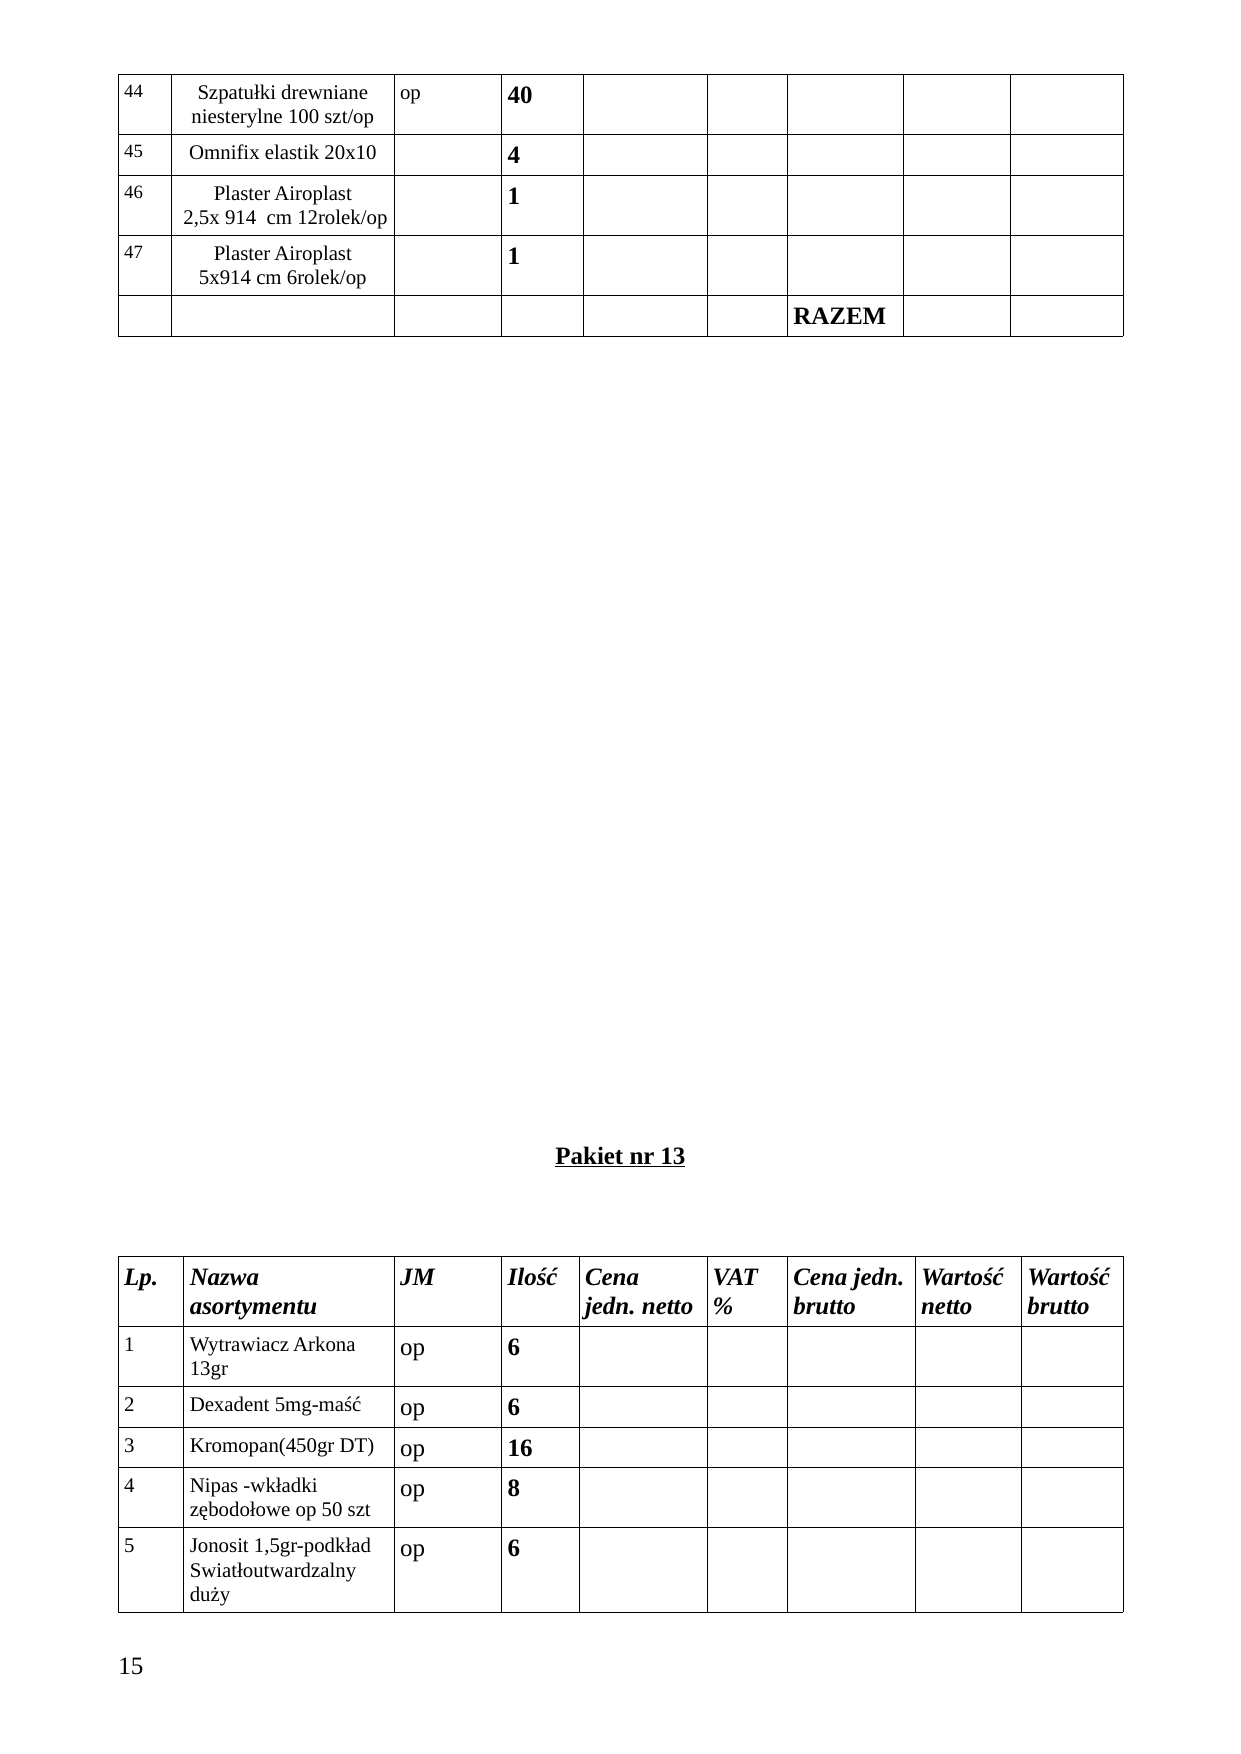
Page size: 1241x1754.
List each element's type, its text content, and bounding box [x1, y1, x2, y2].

table_cell [1022, 1468, 1123, 1527]
table_cell [904, 236, 1010, 295]
table_cell RAZEM [788, 296, 903, 336]
table_cell 5 [119, 1528, 183, 1611]
table_cell [119, 296, 171, 336]
table_cell [1011, 296, 1123, 336]
table_cell [788, 1528, 915, 1611]
table_cell Dexadent 5mg-maść [184, 1387, 394, 1426]
table_cell [916, 1387, 1021, 1426]
table_cell [916, 1528, 1021, 1611]
table_cell op [395, 75, 501, 134]
table_cell [1011, 75, 1123, 134]
table_cell 47 [119, 236, 171, 295]
table_cell [584, 236, 707, 295]
table_cell 4 [502, 135, 583, 174]
table_cell [395, 236, 501, 295]
table_cell 8 [502, 1468, 579, 1527]
table_cell Szpatułki drewniane niesterylne 100 szt/op [172, 75, 394, 134]
table_cell [788, 1468, 915, 1527]
table_cell [916, 1468, 1021, 1527]
table_cell 45 [119, 135, 171, 174]
table_cell [395, 135, 501, 174]
table_cell 1 [502, 236, 583, 295]
table_cell [708, 1528, 787, 1611]
table_cell [708, 176, 787, 235]
table_cell 46 [119, 176, 171, 235]
table_cell [708, 296, 787, 336]
table_cell [904, 296, 1010, 336]
table_header Lp. [119, 1257, 183, 1326]
table_cell [904, 176, 1010, 235]
table_cell [584, 176, 707, 235]
table_cell [1022, 1327, 1123, 1386]
table_cell [788, 135, 903, 174]
table_cell 40 [502, 75, 583, 134]
table_cell [1022, 1387, 1123, 1426]
table_cell Omnifix elastik 20x10 [172, 135, 394, 174]
table_cell [395, 176, 501, 235]
table_cell 6 [502, 1528, 579, 1611]
table_cell 3 [119, 1428, 183, 1467]
table_cell [708, 135, 787, 174]
table_cell [1022, 1428, 1123, 1467]
table_cell Wytrawiacz Arkona 13gr [184, 1327, 394, 1386]
table_cell [708, 236, 787, 295]
table_cell [916, 1428, 1021, 1467]
table_cell [580, 1528, 707, 1611]
table_cell op [395, 1387, 501, 1426]
table_cell Plaster Airoplast 5x914 cm 6rolek/op [172, 236, 394, 295]
table_cell [502, 296, 583, 336]
table_cell 2 [119, 1387, 183, 1426]
table_cell [580, 1468, 707, 1527]
table_cell [788, 176, 903, 235]
table_cell [172, 296, 394, 336]
table_cell op [395, 1528, 501, 1611]
table_cell 4 [119, 1468, 183, 1527]
table_cell [708, 1327, 787, 1386]
table_cell [580, 1428, 707, 1467]
table_cell [788, 1387, 915, 1426]
table_cell [904, 135, 1010, 174]
table_cell [708, 75, 787, 134]
table_cell Kromopan(450gr DT) [184, 1428, 394, 1467]
table_cell 6 [502, 1327, 579, 1386]
table_header VAT % [708, 1257, 787, 1326]
table_cell Plaster Airoplast 2,5x 914 cm 12rolek/op [172, 176, 394, 235]
table_cell [580, 1387, 707, 1426]
table_header Wartość brutto [1022, 1257, 1123, 1326]
table_cell [788, 236, 903, 295]
table_cell Nipas -wkładki zębodołowe op 50 szt [184, 1468, 394, 1527]
table_header Cena jedn. brutto [788, 1257, 915, 1326]
text Pakiet nr 13 [118, 1141, 1122, 1170]
table_cell [584, 296, 707, 336]
table_cell [580, 1327, 707, 1386]
table_cell 6 [502, 1387, 579, 1426]
table_header Ilość [502, 1257, 579, 1326]
table_cell [1011, 236, 1123, 295]
table_cell 16 [502, 1428, 579, 1467]
table_cell [916, 1327, 1021, 1386]
table_cell op [395, 1428, 501, 1467]
table_cell [788, 75, 903, 134]
table_cell [708, 1387, 787, 1426]
table_cell op [395, 1327, 501, 1386]
table_cell [708, 1428, 787, 1467]
table_header Wartość netto [916, 1257, 1021, 1326]
table_header Nazwa asortymentu [184, 1257, 394, 1326]
table_cell op [395, 1468, 501, 1527]
table_cell Jonosit 1,5gr-podkład Swiatłoutwardzalny duży [184, 1528, 394, 1611]
table_header JM [395, 1257, 501, 1326]
table_cell 1 [119, 1327, 183, 1386]
table_cell [788, 1327, 915, 1386]
table_cell [1022, 1528, 1123, 1611]
table_cell 1 [502, 176, 583, 235]
table_cell [708, 1468, 787, 1527]
table_cell [1011, 135, 1123, 174]
table_cell [904, 75, 1010, 134]
table_header Cena jedn. netto [580, 1257, 707, 1326]
table_cell 44 [119, 75, 171, 134]
table_cell [584, 75, 707, 134]
table_cell [584, 135, 707, 174]
table_cell [788, 1428, 915, 1467]
table_cell [395, 296, 501, 336]
table_cell [1011, 176, 1123, 235]
